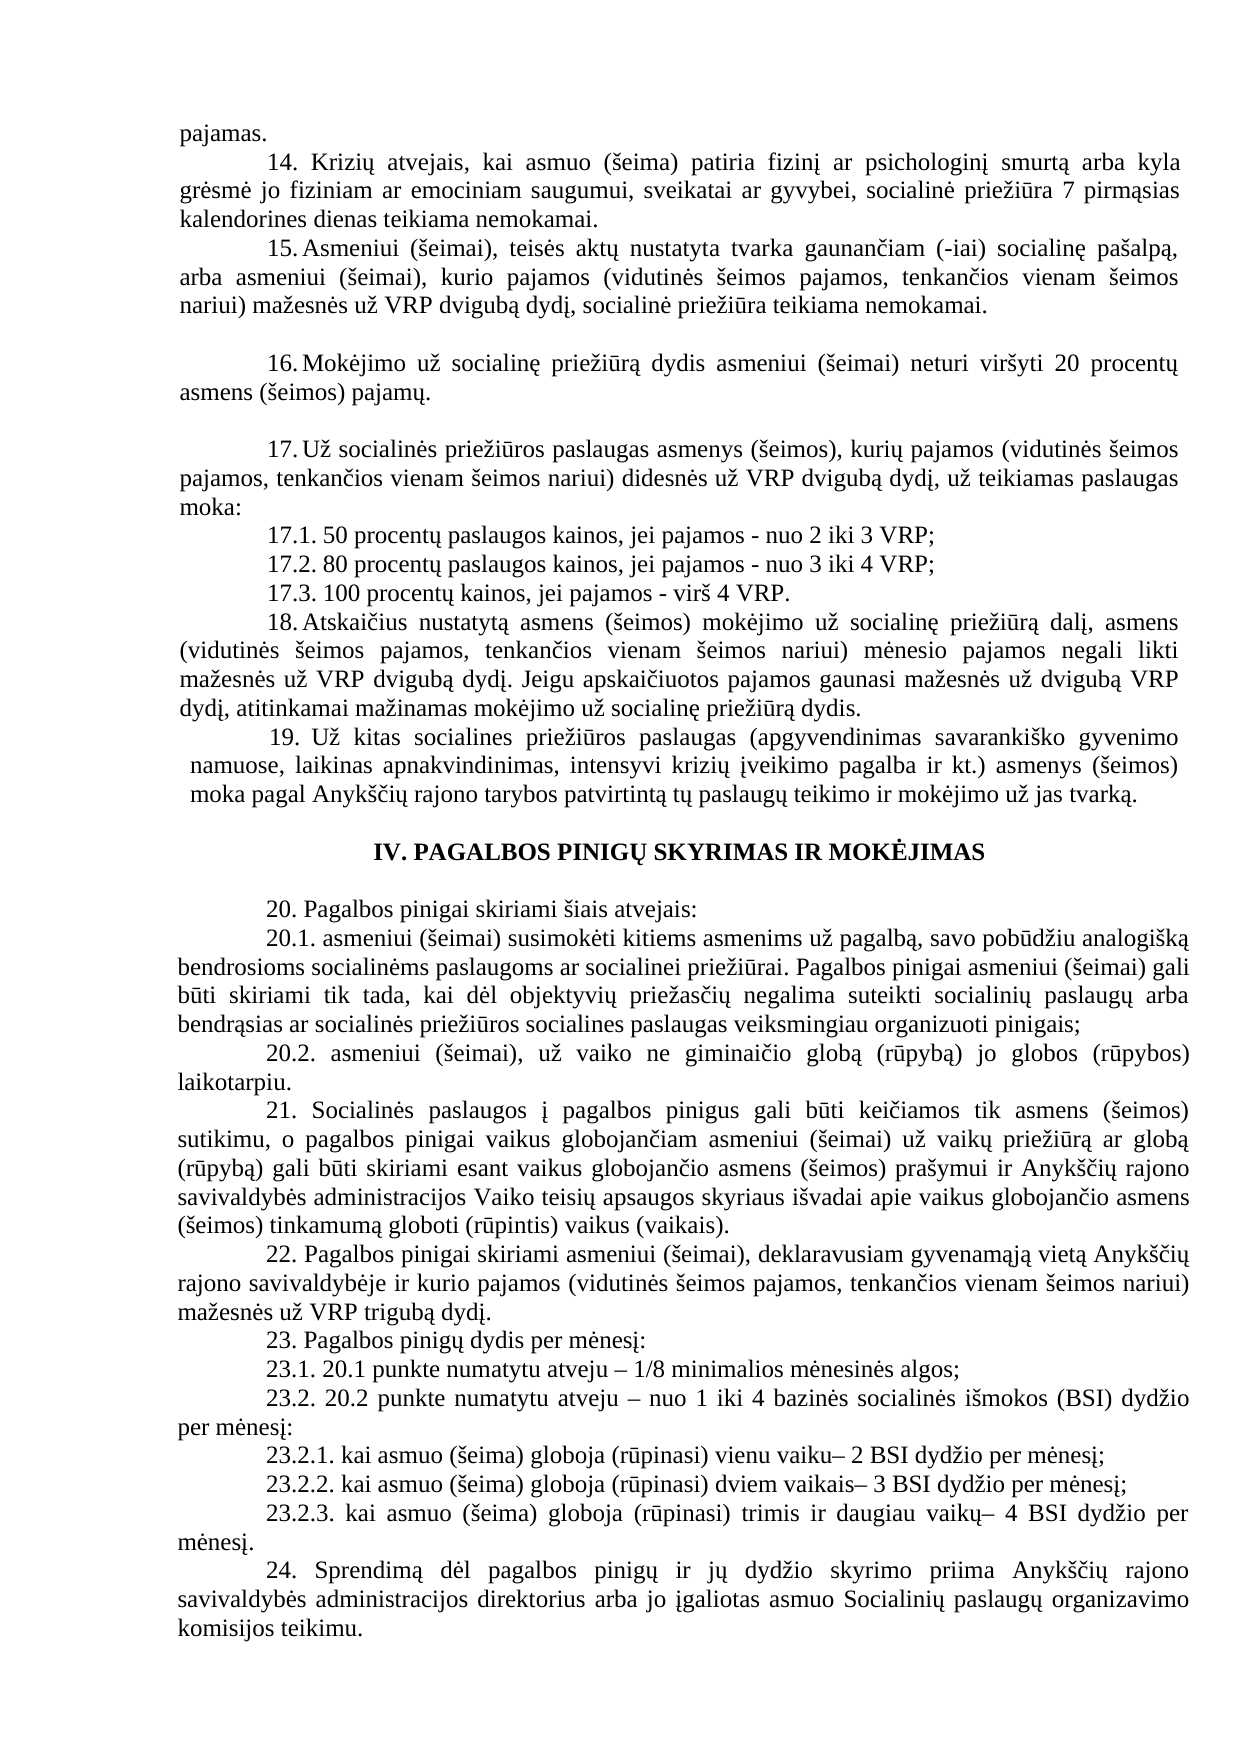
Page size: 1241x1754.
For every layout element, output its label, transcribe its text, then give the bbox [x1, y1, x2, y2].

text 17.1. 50 procentų paslaugos kainos, jei pajamos - nuo 2 iki 3 VRP; [179, 521, 1181, 549]
text IV. PAGALBOS PINIGŲ SKYRIMAS IR MOKĖJIMAS [177, 837, 1181, 866]
text 17.2. 80 procentų paslaugos kainos, jei pajamos - nuo 3 iki 4 VRP; [179, 549, 1181, 578]
text 21. Socialinės paslaugos į pagalbos pinigus gali būti keičiamos tik asmens (šeimos) sutikimu, o pagalbos pinigai vaikus globojančiam asmeniui (šeimai) už vaikų priežiūrą ar globą (rūpybą) gali būti skiriami esant vaikus globojančio asmens (šeimos) prašymui ir Anykščių rajono savivaldybės administracijos Vaiko teisių apsaugos skyriaus išvadai apie vaikus globojančio asmens (šeimos) tinkamumą globoti (rūpintis) vaikus (vaikais). [177, 1096, 1190, 1239]
text 23. Pagalbos pinigų dydis per mėnesį: [177, 1326, 1190, 1354]
text pajamas. [179, 118, 1181, 147]
text 22. Pagalbos pinigai skiriami asmeniui (šeimai), deklaravusiam gyvenamąją vietą Anykščių rajono savivaldybėje ir kurio pajamos (vidutinės šeimos pajamos, tenkančios vienam šeimos nariui) mažesnės už VRP trigubą dydį. [177, 1239, 1190, 1326]
text 20. Pagalbos pinigai skiriami šiais atvejais: [177, 894, 1190, 923]
text 17. Už socialinės priežiūros paslaugas asmenys (šeimos), kurių pajamos (vidutinės šeimos pajamos, tenkančios vienam šeimos nariui) didesnės už VRP dvigubą dydį, už teikiamas paslaugas moka: [179, 434, 1179, 521]
text 23.2. 20.2 punkte numatytu atveju – nuo 1 iki 4 bazinės socialinės išmokos (BSI) dydžio per mėnesį: [177, 1383, 1190, 1441]
text 15. Asmeniui (šeimai), teisės aktų nustatyta tvarka gaunančiam (-iai) socialinę pašalpą, arba asmeniui (šeimai), kurio pajamos (vidutinės šeimos pajamos, tenkančios vienam šeimos nariui) mažesnės už VRP dvigubą dydį, socialinė priežiūra teikiama nemokamai. [179, 233, 1179, 319]
text 23.2.1. kai asmuo (šeima) globoja (rūpinasi) vienu vaiku– 2 BSI dydžio per mėnesį; [177, 1441, 1190, 1469]
text 19. Už kitas socialines priežiūros paslaugas (apgyvendinimas savarankiško gyvenimo namuose, laikinas apnakvindinimas, intensyvi krizių įveikimo pagalba ir kt.) asmenys (šeimos) moka pagal Anykščių rajono tarybos patvirtintą tų paslaugų teikimo ir mokėjimo už jas tvarką. [190, 722, 1179, 808]
text 24. Sprendimą dėl pagalbos pinigų ir jų dydžio skyrimo priima Anykščių rajono savivaldybės administracijos direktorius arba jo įgaliotas asmuo Socialinių paslaugų organizavimo komisijos teikimu. [177, 1556, 1190, 1642]
text 17.3. 100 procentų kainos, jei pajamos - virš 4 VRP. [179, 578, 1181, 607]
text 18. Atskaičius nustatytą asmens (šeimos) mokėjimo už socialinę priežiūrą dalį, asmens (vidutinės šeimos pajamos, tenkančios vienam šeimos nariui) mėnesio pajamos negali likti mažesnės už VRP dvigubą dydį. Jeigu apskaičiuotos pajamos gaunasi mažesnės už dvigubą VRP dydį, atitinkamai mažinamas mokėjimo už socialinę priežiūrą dydis. [179, 607, 1179, 722]
text 23.1. 20.1 punkte numatytu atveju – 1/8 minimalios mėnesinės algos; [177, 1354, 1190, 1383]
text 14. Krizių atvejais, kai asmuo (šeima) patiria fizinį ar psichologinį smurtą arba kyla grėsmė jo fiziniam ar emociniam saugumui, sveikatai ar gyvybei, socialinė priežiūra 7 pirmąsias kalendorines dienas teikiama nemokamai. [179, 147, 1181, 233]
text 23.2.3. kai asmuo (šeima) globoja (rūpinasi) trimis ir daugiau vaikų– 4 BSI dydžio per mėnesį. [177, 1498, 1190, 1556]
text 23.2.2. kai asmuo (šeima) globoja (rūpinasi) dviem vaikais– 3 BSI dydžio per mėnesį; [177, 1469, 1190, 1498]
text 20.2. asmeniui (šeimai), už vaiko ne giminaičio globą (rūpybą) jo globos (rūpybos) laikotarpiu. [177, 1038, 1190, 1096]
text 16. Mokėjimo už socialinę priežiūrą dydis asmeniui (šeimai) neturi viršyti 20 procentų asmens (šeimos) pajamų. [179, 348, 1179, 406]
text 20.1. asmeniui (šeimai) susimokėti kitiems asmenims už pagalbą, savo pobūdžiu analogišką bendrosioms socialinėms paslaugoms ar socialinei priežiūrai. Pagalbos pinigai asmeniui (šeimai) gali būti skiriami tik tada, kai dėl objektyvių priežasčių negalima suteikti socialinių paslaugų arba bendrąsias ar socialinės priežiūros socialines paslaugas veiksmingiau organizuoti pinigais; [177, 923, 1190, 1038]
